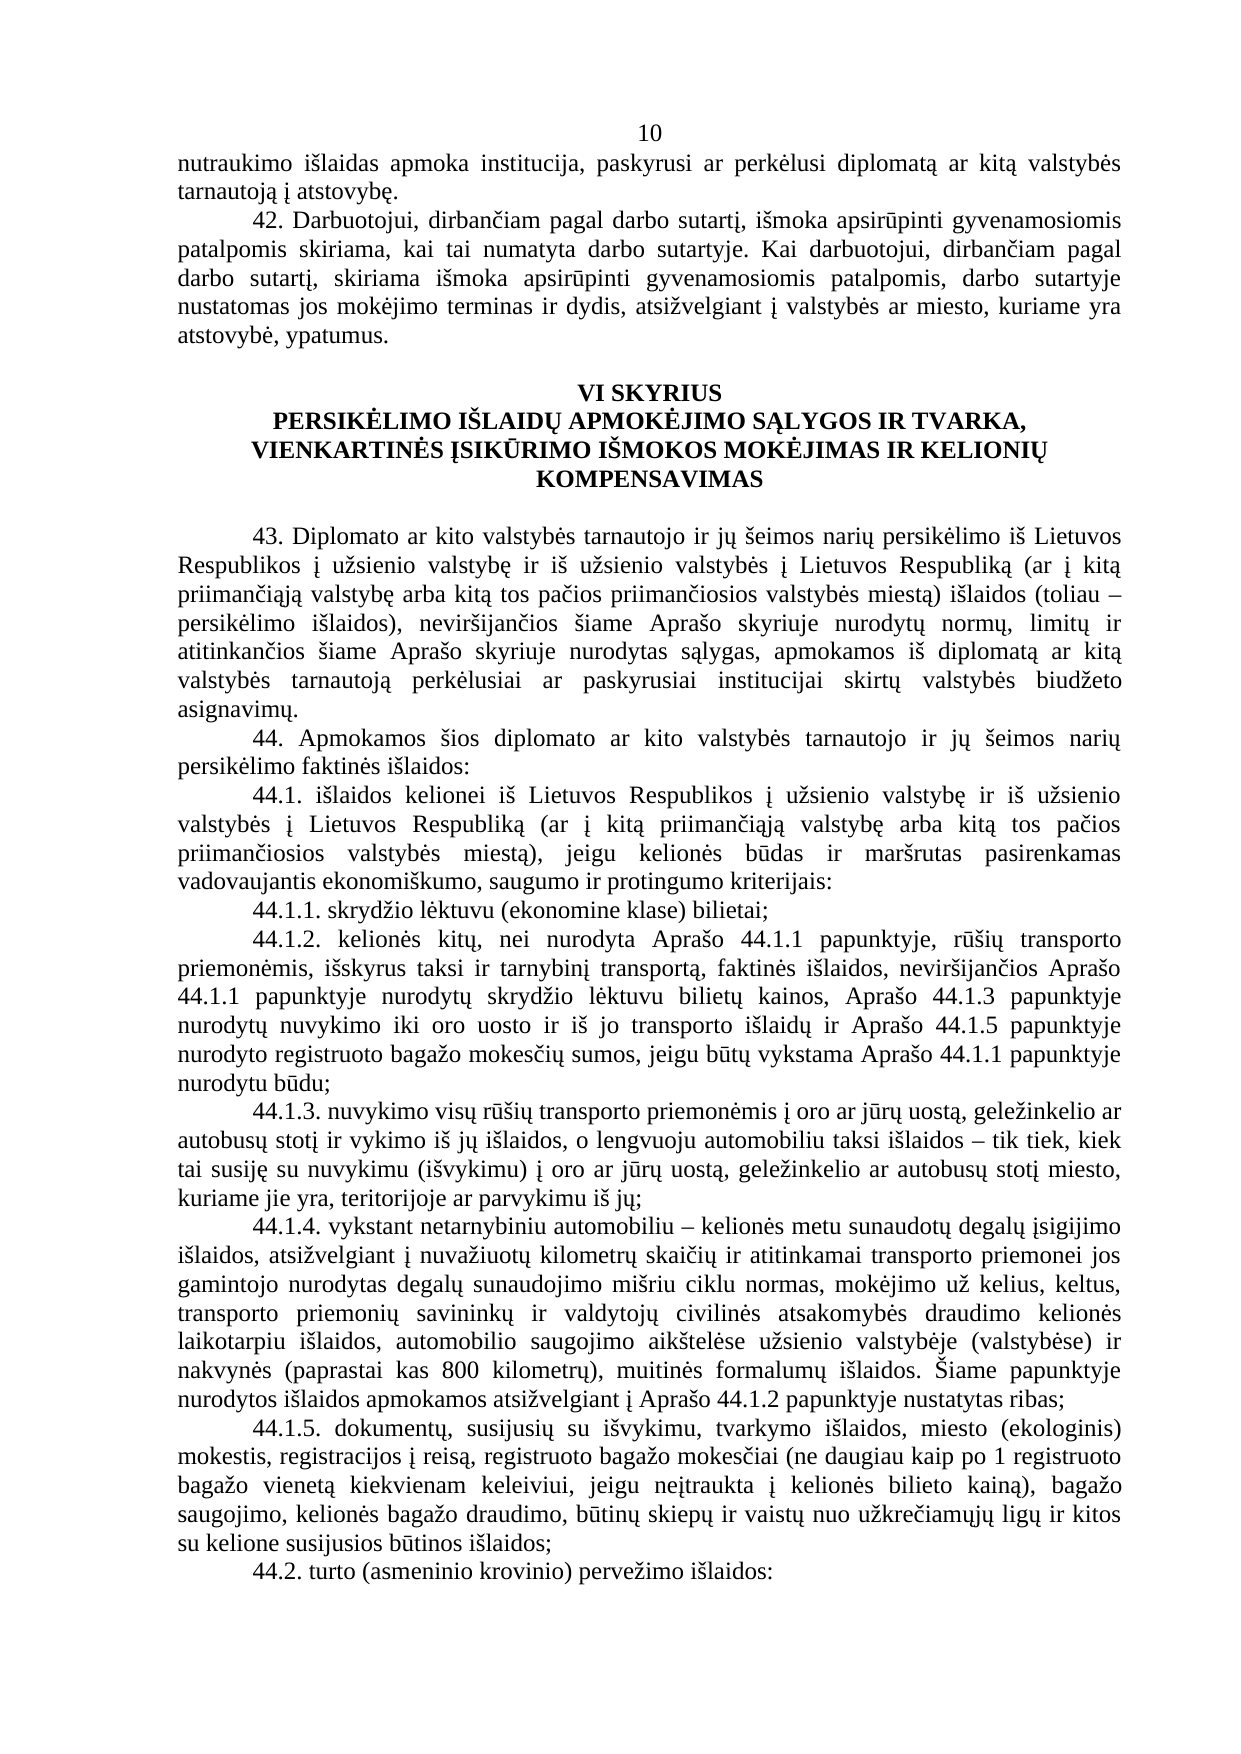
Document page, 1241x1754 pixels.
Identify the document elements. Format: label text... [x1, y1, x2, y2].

text 43. Diplomato ar kito valstybės tarnautojo ir jų šeimos narių persikėlimo iš Lietuvos Respublikos į užsienio valstybę ir iš užsienio valstybės į Lietuvos Respubliką (ar į kitą priimančiąją valstybę arba kitą tos pačios priimančiosios valstybės miestą) išlaidos (toliau – persikėlimo išlaidos), neviršijančios šiame Aprašo skyriuje nurodytų normų, limitų ir atitinkančios šiame Aprašo skyriuje nurodytas sąlygas, apmokamos iš diplomatą ar kitą valstybės tarnautoją perkėlusiai ar paskyrusiai institucijai skirtų valstybės biudžeto asignavimų. [177, 521, 1122, 723]
text 44.1.5. dokumentų, susijusių su išvykimu, tvarkymo išlaidos, miesto (ekologinis) mokestis, registracijos į reisą, registruoto bagažo mokesčiai (ne daugiau kaip po 1 registruoto bagažo vienetą kiekvienam keleiviui, jeigu neįtraukta į kelionės bilieto kainą), bagažo saugojimo, kelionės bagažo draudimo, būtinų skiepų ir vaistų nuo užkrečiamųjų ligų ir kitos su kelione susijusios būtinos išlaidos; [177, 1413, 1122, 1556]
text 44. Apmokamos šios diplomato ar kito valstybės tarnautojo ir jų šeimos narių persikėlimo faktinės išlaidos: [177, 723, 1122, 780]
text 44.1.4. vykstant netarnybiniu automobiliu – kelionės metu sunaudotų degalų įsigijimo išlaidos, atsižvelgiant į nuvažiuotų kilometrų skaičių ir atitinkamai transporto priemonei jos gamintojo nurodytas degalų sunaudojimo mišriu ciklu normas, mokėjimo už kelius, keltus, transporto priemonių savininkų ir valdytojų civilinės atsakomybės draudimo kelionės laikotarpiu išlaidos, automobilio saugojimo aikštelėse užsienio valstybėje (valstybėse) ir nakvynės (paprastai kas 800 kilometrų), muitinės formalumų išlaidos. Šiame papunktyje nurodytos išlaidos apmokamos atsižvelgiant į Aprašo 44.1.2 papunktyje nustatytas ribas; [177, 1211, 1122, 1413]
text 44.1.1. skrydžio lėktuvu (ekonomine klase) bilietai; [177, 895, 1122, 924]
text 44.1.2. kelionės kitų, nei nurodyta Aprašo 44.1.1 papunktyje, rūšių transporto priemonėmis, išskyrus taksi ir tarnybinį transportą, faktinės išlaidos, neviršijančios Aprašo 44.1.1 papunktyje nurodytų skrydžio lėktuvu bilietų kainos, Aprašo 44.1.3 papunktyje nurodytų nuvykimo iki oro uosto ir iš jo transporto išlaidų ir Aprašo 44.1.5 papunktyje nurodyto registruoto bagažo mokesčių sumos, jeigu būtų vykstama Aprašo 44.1.1 papunktyje nurodytu būdu; [177, 924, 1122, 1096]
text 44.1.3. nuvykimo visų rūšių transporto priemonėmis į oro ar jūrų uostą, geležinkelio ar autobusų stotį ir vykimo iš jų išlaidos, o lengvuoju automobiliu taksi išlaidos – tik tiek, kiek tai susiję su nuvykimu (išvykimu) į oro ar jūrų uostą, geležinkelio ar autobusų stotį miesto, kuriame jie yra, teritorijoje ar parvykimu iš jų; [177, 1096, 1122, 1211]
text 44.2. turto (asmeninio krovinio) pervežimo išlaidos: [177, 1556, 1122, 1585]
text 44.1. išlaidos kelionei iš Lietuvos Respublikos į užsienio valstybę ir iš užsienio valstybės į Lietuvos Respubliką (ar į kitą priimančiąją valstybę arba kitą tos pačios priimančiosios valstybės miestą), jeigu kelionės būdas ir maršrutas pasirenkamas vadovaujantis ekonomiškumo, saugumo ir protingumo kriterijais: [177, 780, 1122, 895]
text 42. Darbuotojui, dirbančiam pagal darbo sutartį, išmoka apsirūpinti gyvenamosiomis patalpomis skiriama, kai tai numatyta darbo sutartyje. Kai darbuotojui, dirbančiam pagal darbo sutartį, skiriama išmoka apsirūpinti gyvenamosiomis patalpomis, darbo sutartyje nustatomas jos mokėjimo terminas ir dydis, atsižvelgiant į valstybės ar miesto, kuriame yra atstovybė, ypatumus. [177, 205, 1122, 349]
text PERSIKĖLIMO IŠLAIDŲ APMOKĖJIMO SĄLYGOS IR TVARKA, VIENKARTINĖS ĮSIKŪRIMO IŠMOKOS MOKĖJIMAS IR KELIONIŲ KOMPENSAVIMAS [177, 406, 1122, 493]
text VI SKYRIUS [177, 378, 1122, 406]
text nutraukimo išlaidas apmoka institucija, paskyrusi ar perkėlusi diplomatą ar kitą valstybės tarnautoją į atstovybę. [177, 148, 1122, 205]
